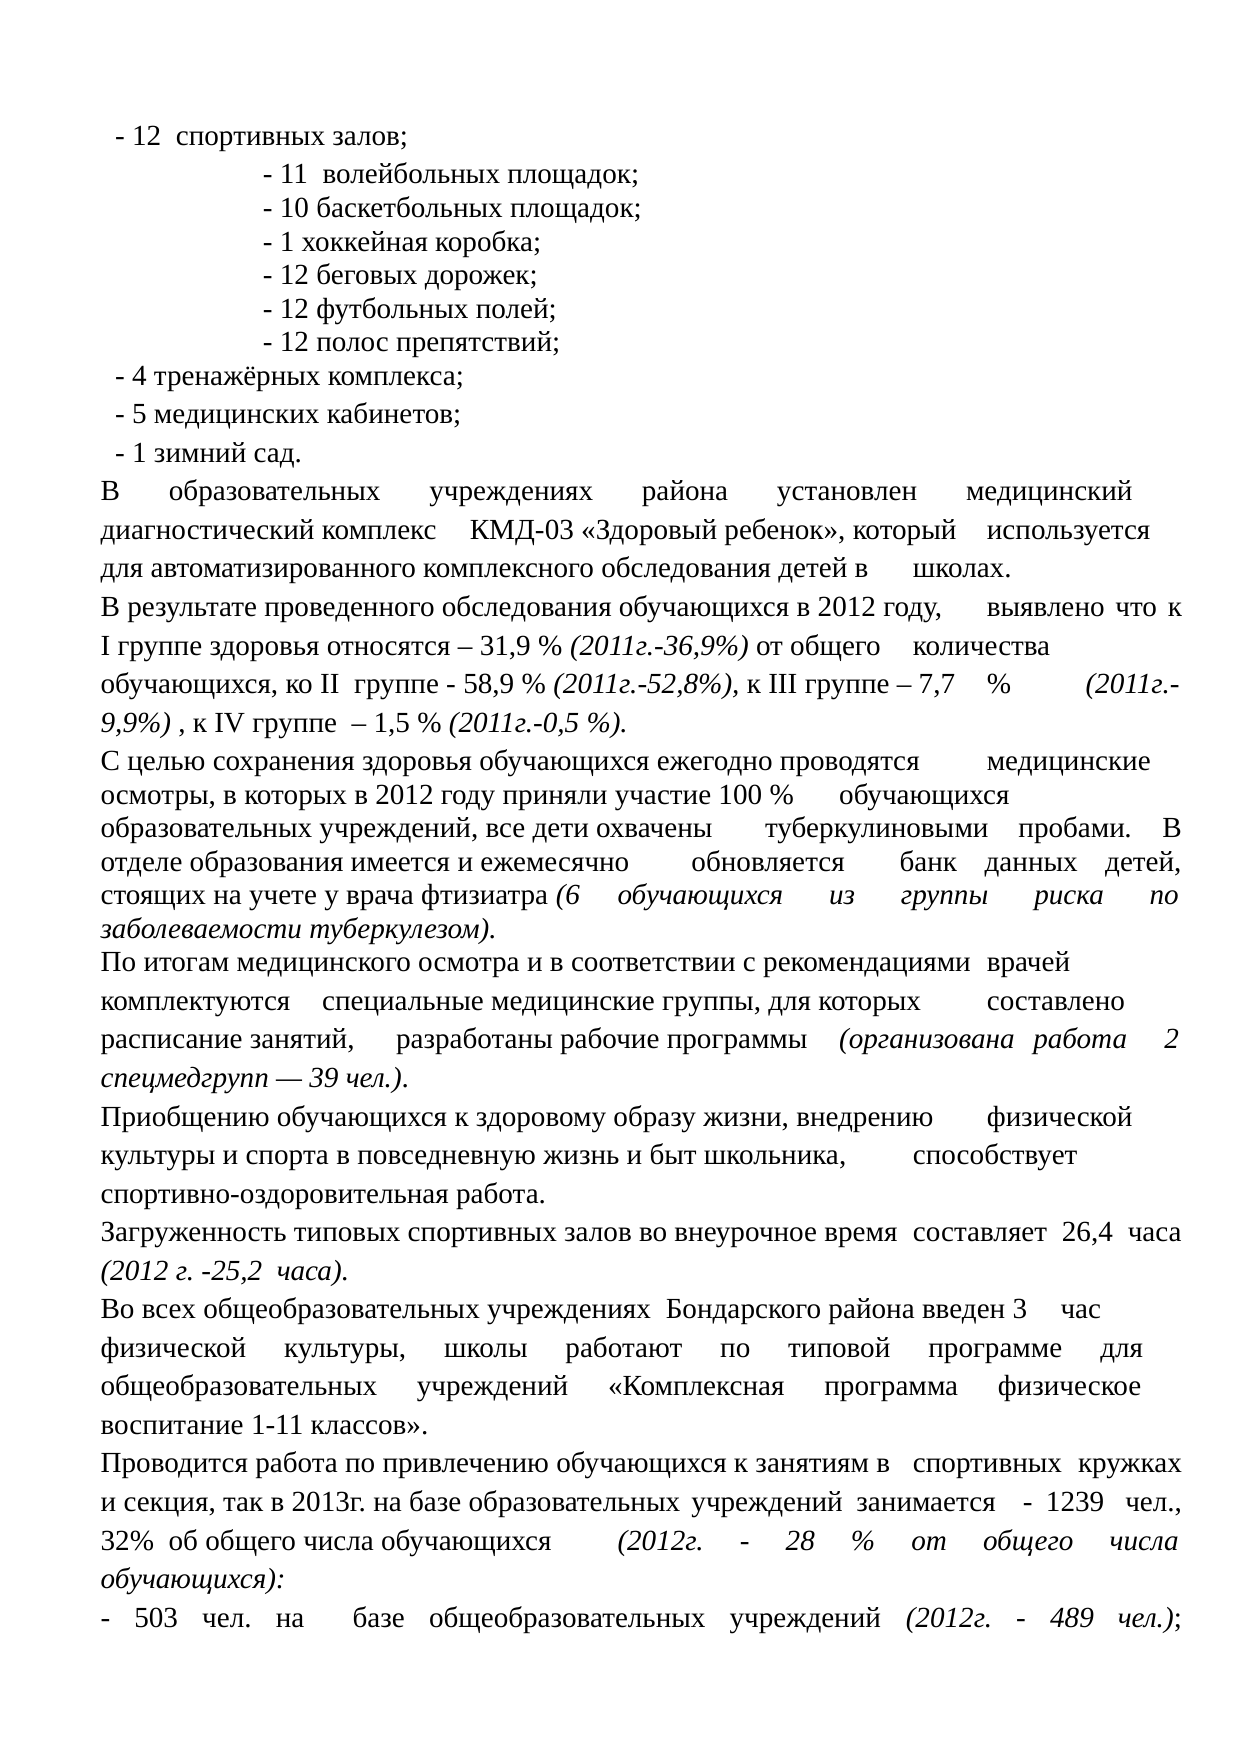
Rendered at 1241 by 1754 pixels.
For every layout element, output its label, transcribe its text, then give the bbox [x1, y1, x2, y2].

text - 10 баскетбольных площадок; [174, 190, 1182, 224]
text В результате проведенного обследования обучающихся в 2012 году, выявлено что к I группе здоровья относятся – 31,9 % (2011г.-36,9%) от общего количества обучающихся, ко II группе - 58,9 % (2011г.-52,8%), к III группе – 7,7 % (2011г.-9,9%) , к IV группе – 1,5 % (2011г.-0,5 %). [100, 589, 1182, 738]
text - 5 медицинских кабинетов; [100, 396, 1182, 430]
text - 4 тренажёрных комплекса; [100, 358, 1182, 391]
text Во всех общеобразовательных учреждениях Бондарского района введен 3 час физической культуры, школы работают по типовой программе для общеобразовательных учреждений «Комплексная программа физическое воспитание 1-11 классов». [100, 1291, 1182, 1441]
text В образовательных учреждениях района установлен медицинский диагностический комплекс КМД-03 «Здоровый ребенок», который используется для автоматизированного комплексного обследования детей в школах. [100, 473, 1182, 584]
text Загруженность типовых спортивных залов во внеурочное время составляет 26,4 часа (2012 г. -25,2 часа). [100, 1214, 1182, 1286]
text Проводится работа по привлечению обучающихся к занятиям в спортивных кружках и секция, так в 2013г. на базе образовательных учреждений занимается - 1239 чел., 32% об общего числа обучающихся (2012г. - 28 % от общего числа обучающихся): [100, 1446, 1182, 1595]
text - 12 полос препятствий; [174, 324, 1182, 358]
text - 12 спортивных залов; [100, 118, 1182, 152]
text - 12 футбольных полей; [174, 291, 1182, 324]
text - 1 зимний сад. [100, 435, 1182, 468]
text Приобщению обучающихся к здоровому образу жизни, внедрению физической культуры и спорта в повседневную жизнь и быт школьника, способствует спортивно-оздоровительная работа. [100, 1099, 1182, 1209]
text - 503 чел. на базе общеобразовательных учреждений (2012г. - 489 чел.); [100, 1600, 1182, 1633]
text С целью сохранения здоровья обучающихся ежегодно проводятся медицинские осмотры, в которых в 2012 году приняли участие 100 % обучающихся образовательных учреждений, все дети охвачены туберкулиновыми пробами. В отделе образования имеется и ежемесячно обновляется банк данных детей, стоящих на учете у врача фтизиатра (6 обучающихся из группы риска по заболеваемости туберкулезом). [100, 743, 1182, 944]
text - 1 хоккейная коробка; [174, 224, 1182, 257]
text - 11 волейбольных площадок; [174, 157, 1182, 190]
text - 12 беговых дорожек; [174, 257, 1182, 291]
text По итогам медицинского осмотра и в соответствии с рекомендациями врачей комплектуются специальные медицинские группы, для которых составлено расписание занятий, разработаны рабочие программы (организована работа 2 спецмедгрупп — 39 чел.). [100, 944, 1182, 1094]
